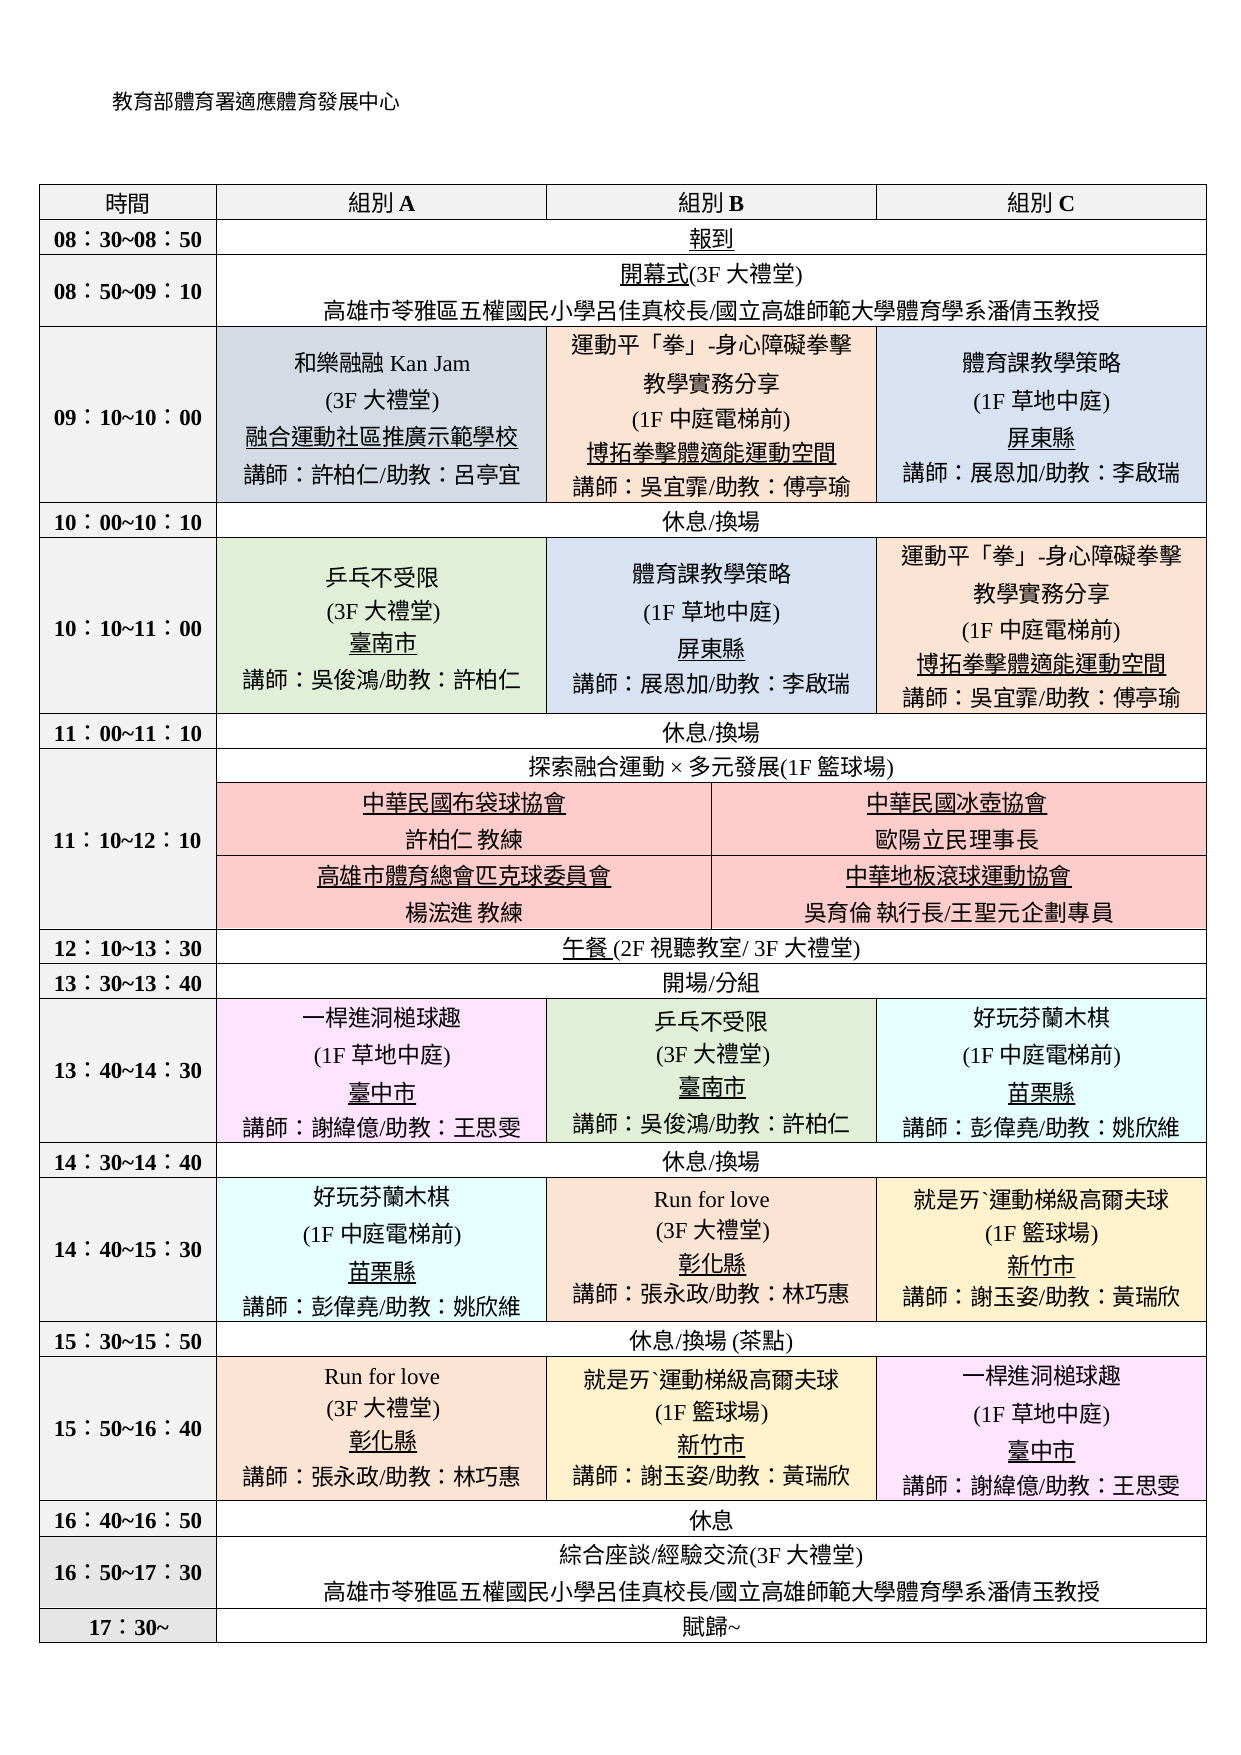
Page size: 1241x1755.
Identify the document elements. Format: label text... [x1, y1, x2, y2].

table_cell 好玩芬蘭木棋 (1F 中庭電梯前)苗栗縣 講師：彭偉堯/助教：姚欣維 [217, 1178, 546, 1321]
table_cell 一桿進洞槌球趣 (1F 草地中庭) 臺中市 講師：謝緯億/助教：王思雯 [217, 999, 546, 1142]
table_cell 賦歸~ [217, 1609, 1206, 1642]
table_cell 體育課教學策略 (1F 草地中庭) 屏東縣 講師：展恩加/助教：李啟瑞 [547, 538, 876, 713]
table_cell 乒乓不受限 (3F 大禮堂)臺南市 講師：吳俊鴻/助教：許柏仁 [217, 538, 546, 713]
table_cell Run for love (3F 大禮堂)彰化縣 講師：張永政/助教：林巧惠 [217, 1357, 546, 1500]
table_cell 午餐 (2F 視聽教室/ 3F 大禮堂) [217, 930, 1206, 963]
table_cell 探索融合運動 × 多元發展(1F 籃球場) [217, 749, 1206, 782]
table_cell 14：30~14：40 [40, 1143, 216, 1177]
table_cell 中華地板滾球運動協會 吳育倫 執行長/王聖元企劃專員 [712, 856, 1206, 928]
table_cell 11：00~11：10 [40, 714, 216, 748]
table_cell 16：50~17：30 [40, 1537, 216, 1607]
table_header 組別 A [217, 185, 546, 219]
table_cell 中華民國冰壺協會 歐陽立民理事長 [712, 783, 1206, 855]
table_cell 就是ㄞˋ運動梯級高爾夫球 (1F 籃球場)新竹市 講師：謝玉姿/助教：黃瑞欣 [547, 1357, 876, 1500]
table_cell 休息/換場 (茶點) [217, 1322, 1206, 1356]
table_cell 報到 [217, 220, 1206, 254]
table_cell 15：30~15：50 [40, 1322, 216, 1356]
table_cell 休息/換場 [217, 1143, 1206, 1177]
table_cell 體育課教學策略 (1F 草地中庭) 屏東縣 講師：展恩加/助教：李啟瑞 [877, 327, 1206, 502]
table_cell 中華民國布袋球協會 許柏仁 教練 [217, 783, 711, 855]
table_cell 就是ㄞˋ運動梯級高爾夫球 (1F 籃球場)新竹市 講師：謝玉姿/助教：黃瑞欣 [877, 1178, 1206, 1321]
table_header 時間 [40, 185, 216, 219]
table_cell 休息/換場 [217, 714, 1206, 748]
table_cell 13：30~13：40 [40, 964, 216, 998]
table_cell 13：40~14：30 [40, 999, 216, 1142]
table_cell 10：00~10：10 [40, 503, 216, 537]
table_cell 08：30~08：50 [40, 220, 216, 254]
table_cell 08：50~09：10 [40, 255, 216, 326]
table_cell 11：10~12：10 [40, 749, 216, 928]
table_cell 乒乓不受限 (3F 大禮堂)臺南市 講師：吳俊鴻/助教：許柏仁 [547, 999, 876, 1142]
table_cell 14：40~15：30 [40, 1178, 216, 1321]
table_cell 運動平「拳」-身心障礙拳擊教學實務分享 (1F 中庭電梯前) 博拓拳擊體適能運動空間 講師：吳宜霏/助教：傅亭瑜 [547, 327, 876, 502]
table_header 組別 B [547, 185, 876, 219]
table_header 組別 C [877, 185, 1206, 219]
table_cell 17：30~ [40, 1609, 216, 1642]
table_cell 休息/換場 [217, 503, 1206, 537]
table_cell 16：40~16：50 [40, 1501, 216, 1536]
table_cell 開場/分組 [217, 964, 1206, 998]
table_cell 開幕式(3F 大禮堂) 高雄市苓雅區五權國民小學呂佳真校長/國立高雄師範大學體育學系潘倩玉教授 [217, 255, 1206, 326]
table_cell 和樂融融 Kan Jam (3F 大禮堂) 融合運動社區推廣示範學校講師：許柏仁/助教：呂亭宜 [217, 327, 546, 502]
table_cell 高雄市體育總會匹克球委員會 楊浤進 教練 [217, 856, 711, 928]
table_cell 運動平「拳」-身心障礙拳擊教學實務分享 (1F 中庭電梯前) 博拓拳擊體適能運動空間 講師：吳宜霏/助教：傅亭瑜 [877, 538, 1206, 713]
table_cell 12：10~13：30 [40, 930, 216, 963]
table_cell 10：10~11：00 [40, 538, 216, 713]
table_cell 15：50~16：40 [40, 1357, 216, 1500]
table_cell 休息 [217, 1501, 1206, 1536]
table_cell Run for love (3F 大禮堂)彰化縣 講師：張永政/助教：林巧惠 [547, 1178, 876, 1321]
table_cell 09：10~10：00 [40, 327, 216, 502]
table_cell 一桿進洞槌球趣 (1F 草地中庭) 臺中市 講師：謝緯億/助教：王思雯 [877, 1357, 1206, 1500]
table_cell 好玩芬蘭木棋 (1F 中庭電梯前)苗栗縣 講師：彭偉堯/助教：姚欣維 [877, 999, 1206, 1142]
table_cell 綜合座談/經驗交流(3F 大禮堂) 高雄市苓雅區五權國民小學呂佳真校長/國立高雄師範大學體育學系潘倩玉教授 [217, 1537, 1206, 1607]
